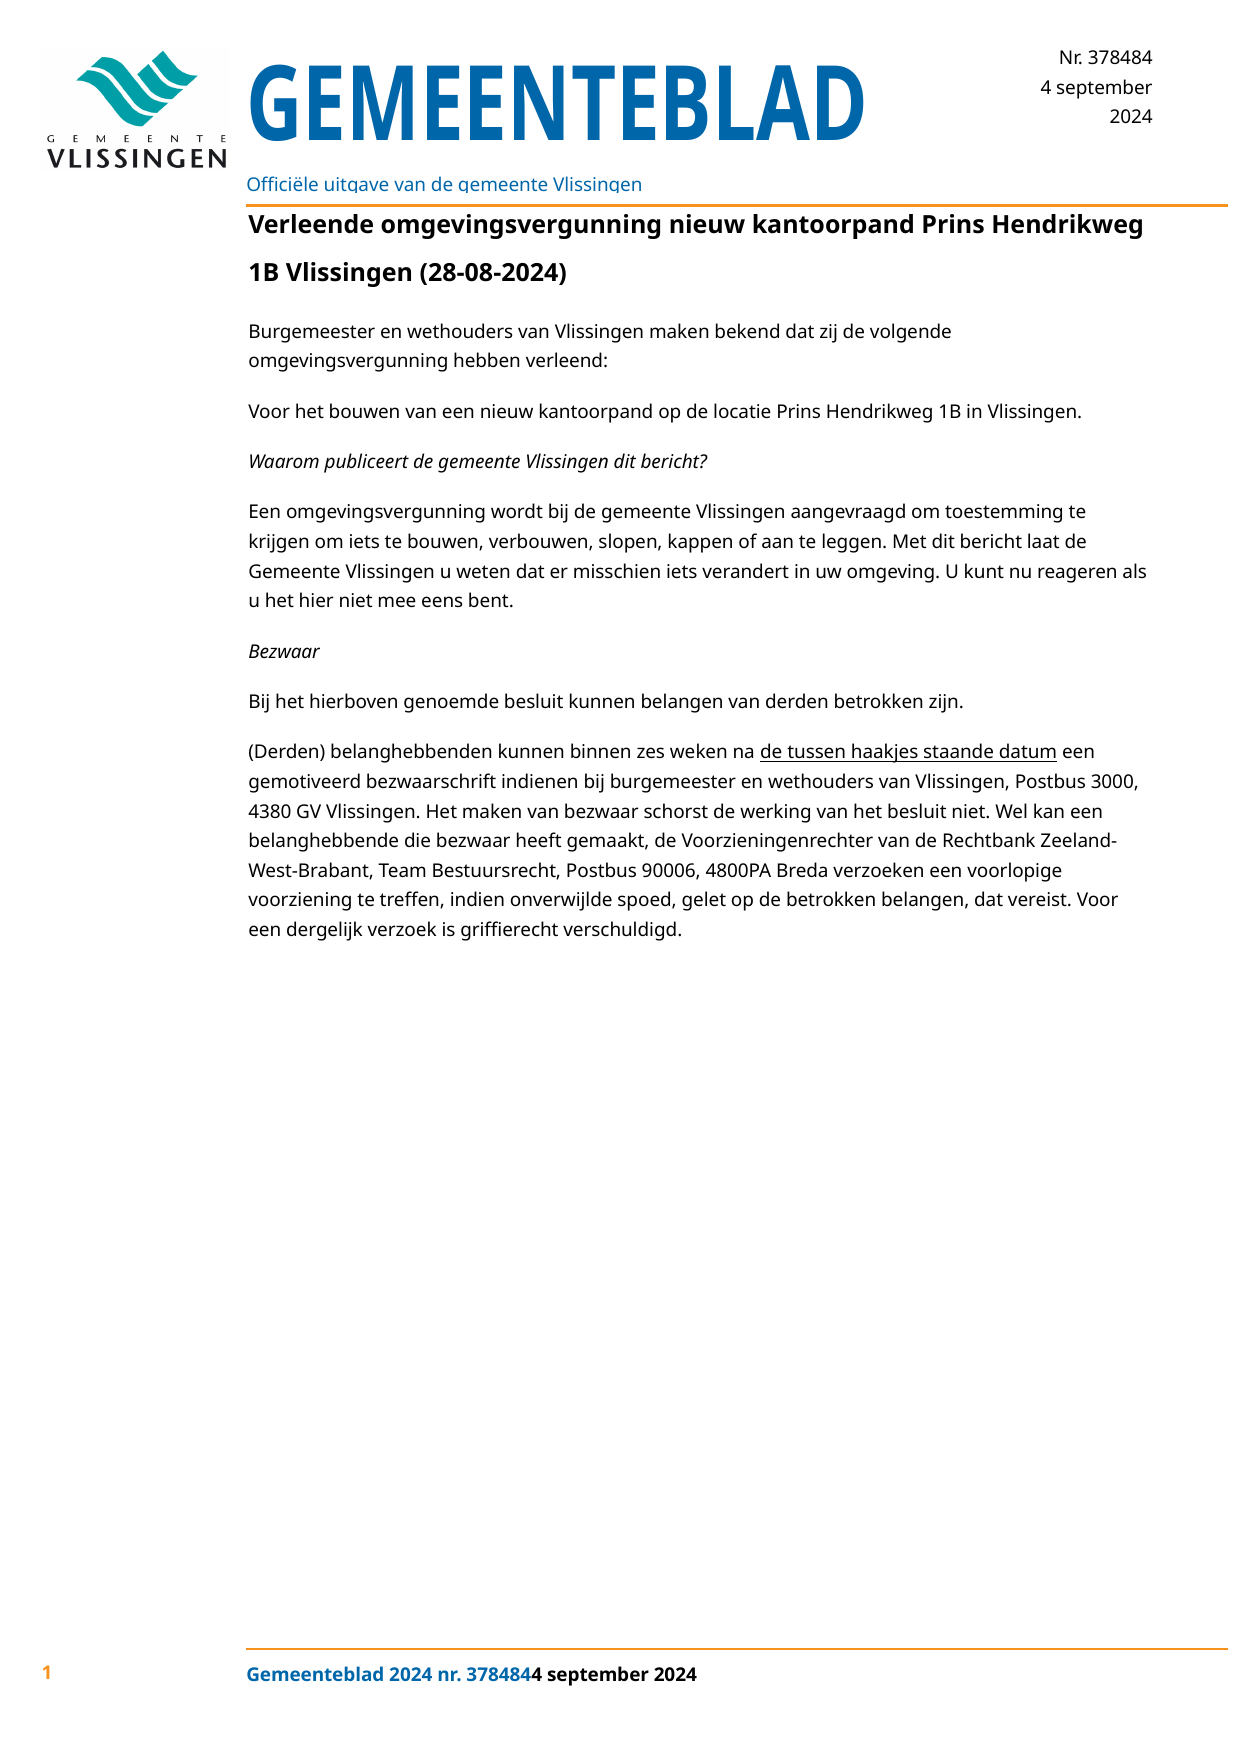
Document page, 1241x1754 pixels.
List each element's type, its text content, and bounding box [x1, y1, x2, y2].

text (Derden) belanghebbenden kunnen binnen zes weken na de tussen haakjes staande datum een gemotiveerd bezwaarschrift indienen bij burgemeester en wethouders van Vlissingen, Postbus 3000, 4380 GV Vlissingen. Het maken van bezwaar schorst de werking van het besluit niet. Wel kan een belanghebbende die bezwaar heeft gemaakt, de Voorzieningenrechter van de Rechtbank Zeeland-West-Brabant, Team Bestuursrecht, Postbus 90006, 4800PA Breda verzoeken een voorlopige voorziening te treffen, indien onverwijlde spoed, gelet op de betrokken belangen, dat vereist. Voor een dergelijk verzoek is griffierecht verschuldigd. [248, 739, 1152, 942]
text Bij het hierboven genoemde besluit kunnen belangen van derden betrokken zijn. [248, 688, 1152, 714]
text Voor het bouwen van een nieuw kantoorpand op de locatie Prins Hendrikweg 1B in Vlissingen. [248, 398, 1152, 424]
text Burgemeester en wethouders van Vlissingen maken bekend dat zij de volgende omgevingsvergunning hebben verleend: [248, 318, 1152, 373]
text Verleende omgevingsvergunning nieuw kantoorpand Prins Hendrikweg 1B Vlissingen (28-08-2024) [248, 207, 1152, 288]
text Bezwaar [248, 638, 1152, 664]
picture [41, 47, 231, 172]
text Een omgevingsvergunning wordt bij de gemeente Vlissingen aangevraagd om toestemming te krijgen om iets te bouwen, verbouwen, slopen, kappen of aan te leggen. Met dit bericht laat de Gemeente Vlissingen u weten dat er misschien iets verandert in uw omgeving. U kunt nu reageren als u het hier niet mee eens bent. [248, 499, 1152, 613]
text Waarom publiceert de gemeente Vlissingen dit bericht? [248, 448, 1152, 474]
